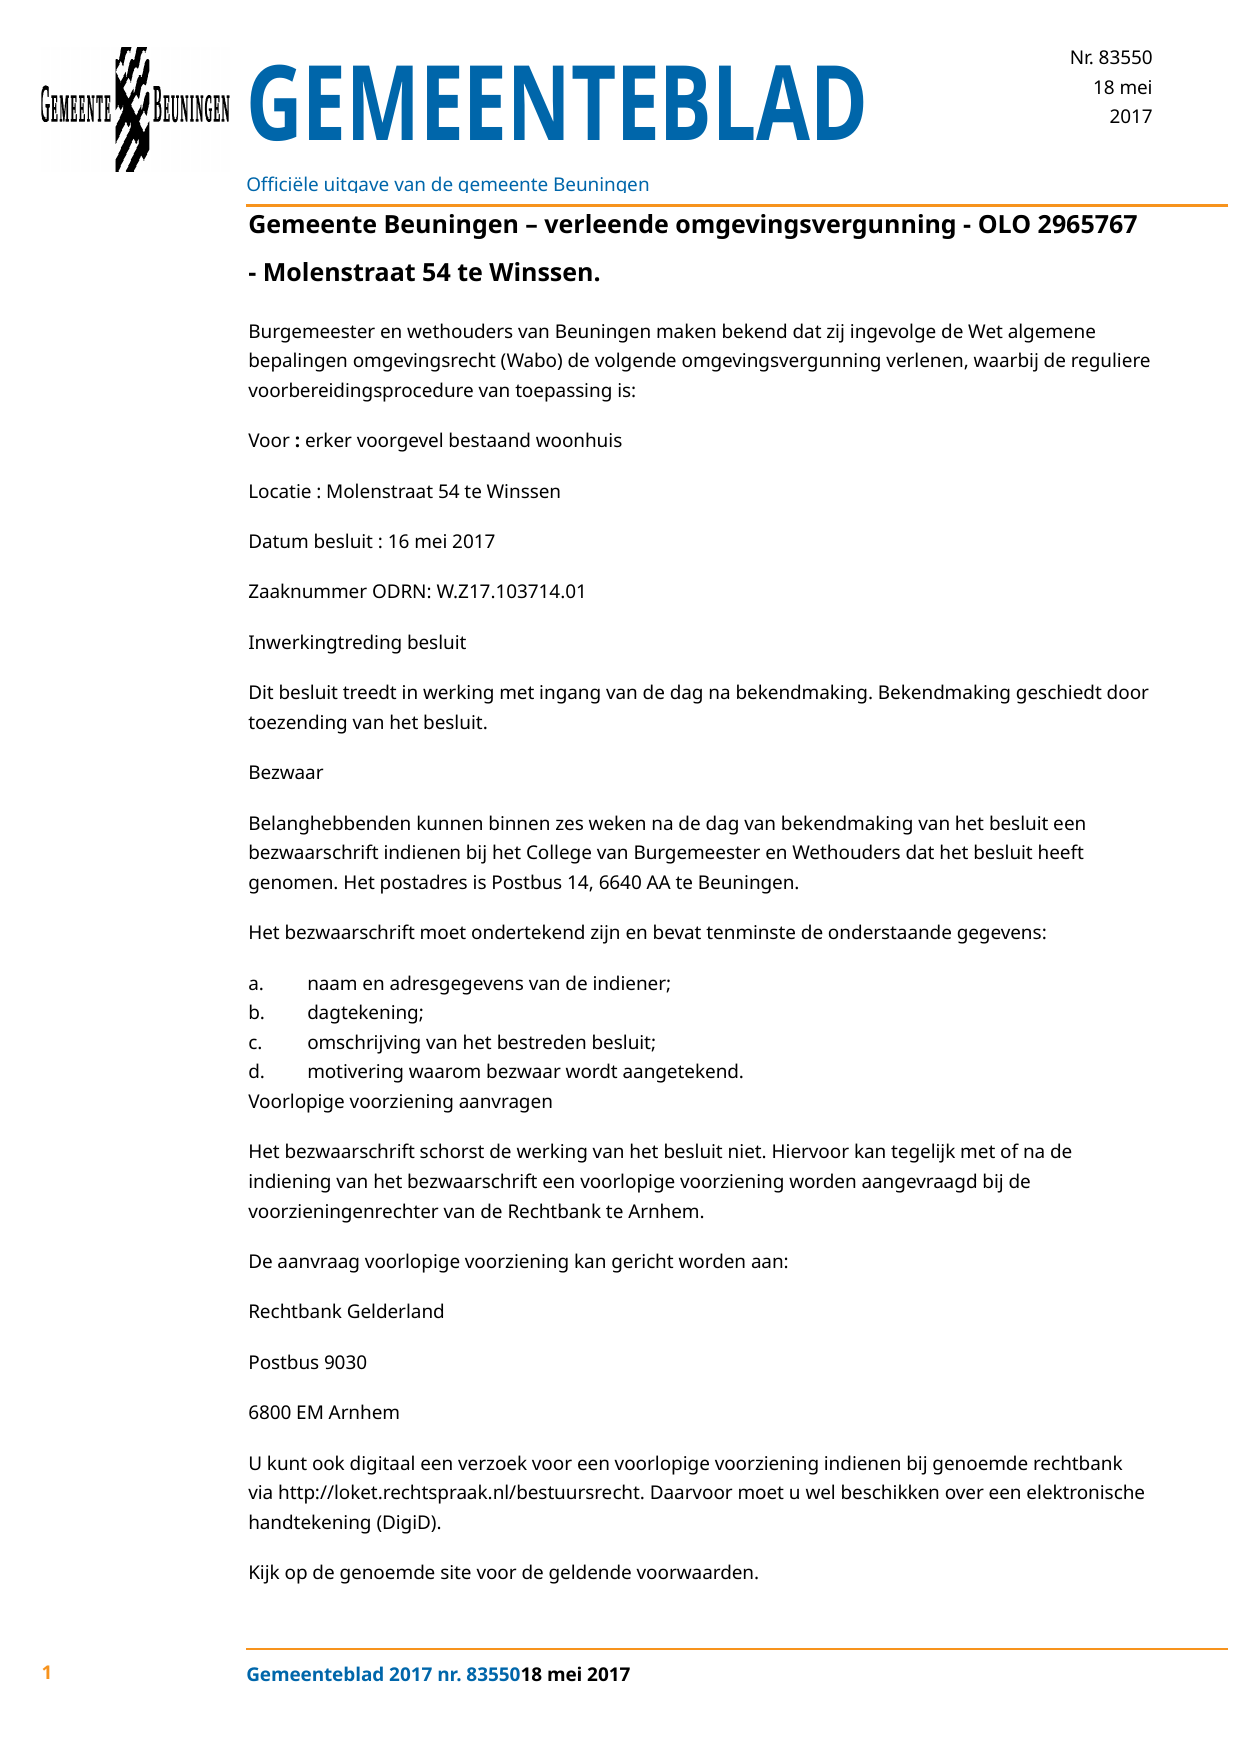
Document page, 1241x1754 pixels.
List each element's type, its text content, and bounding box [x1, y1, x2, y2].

text Rechtbank Gelderland [248, 1299, 1152, 1324]
list naam en adresgegevens van de indiener; [248, 970, 1152, 996]
text Belanghebbenden kunnen binnen zes weken na de dag van bekendmaking van het besluit een bezwaarschrift indienen bij het College van Burgemeester en Wethouders dat het besluit heeft genomen. Het postadres is Postbus 14, 6640 AA te Beuningen. [248, 810, 1152, 895]
text Gemeente Beuningen – verleende omgevingsvergunning - OLO 2965767 - Molenstraat 54 te Winssen. [248, 207, 1152, 288]
text Het bezwaarschrift moet ondertekend zijn en bevat tenminste de onderstaande gegevens: [248, 919, 1152, 945]
text Locatie : Molenstraat 54 te Winssen [248, 478, 1152, 504]
text Dit besluit treedt in werking met ingang van de dag na bekendmaking. Bekendmaking geschiedt door toezending van het besluit. [248, 679, 1152, 735]
text Datum besluit : 16 mei 2017 [248, 528, 1152, 554]
list motivering waarom bezwaar wordt aangetekend. [248, 1059, 1152, 1084]
text Kijk op de genoemde site voor de geldende voorwaarden. [248, 1559, 1152, 1585]
text Burgemeester en wethouders van Beuningen maken bekend dat zij ingevolge de Wet algemene bepalingen omgevingsrecht (Wabo) de volgende omgevingsvergunning verlenen, waarbij de reguliere voorbereidingsprocedure van toepassing is: [248, 318, 1152, 403]
text Zaaknummer ODRN: W.Z17.103714.01 [248, 579, 1152, 604]
text Postbus 9030 [248, 1349, 1152, 1375]
text De aanvraag voorlopige voorziening kan gericht worden aan: [248, 1248, 1152, 1274]
text U kunt ook digitaal een verzoek voor een voorlopige voorziening indienen bij genoemde rechtbank via http://loket.rechtspraak.nl/bestuursrecht. Daarvoor moet u wel beschikken over een elektronische handtekening (DigiD). [248, 1450, 1152, 1535]
list omschrijving van het bestreden besluit; [248, 1029, 1152, 1055]
list dagtekening; [248, 999, 1152, 1025]
text Voor : erker voorgevel bestaand woonhuis [248, 427, 1152, 453]
text Bezwaar [248, 759, 1152, 785]
text Het bezwaarschrift schorst de werking van het besluit niet. Hiervoor kan tegelijk met of na de indiening van het bezwaarschrift een voorlopige voorziening worden aangevraagd bij de voorzieningenrechter van de Rechtbank te Arnhem. [248, 1139, 1152, 1224]
text Voorlopige voorziening aanvragen [248, 1088, 1152, 1114]
text Inwerkingtreding besluit [248, 629, 1152, 655]
text 6800 EM Arnhem [248, 1399, 1152, 1425]
picture [41, 47, 231, 172]
